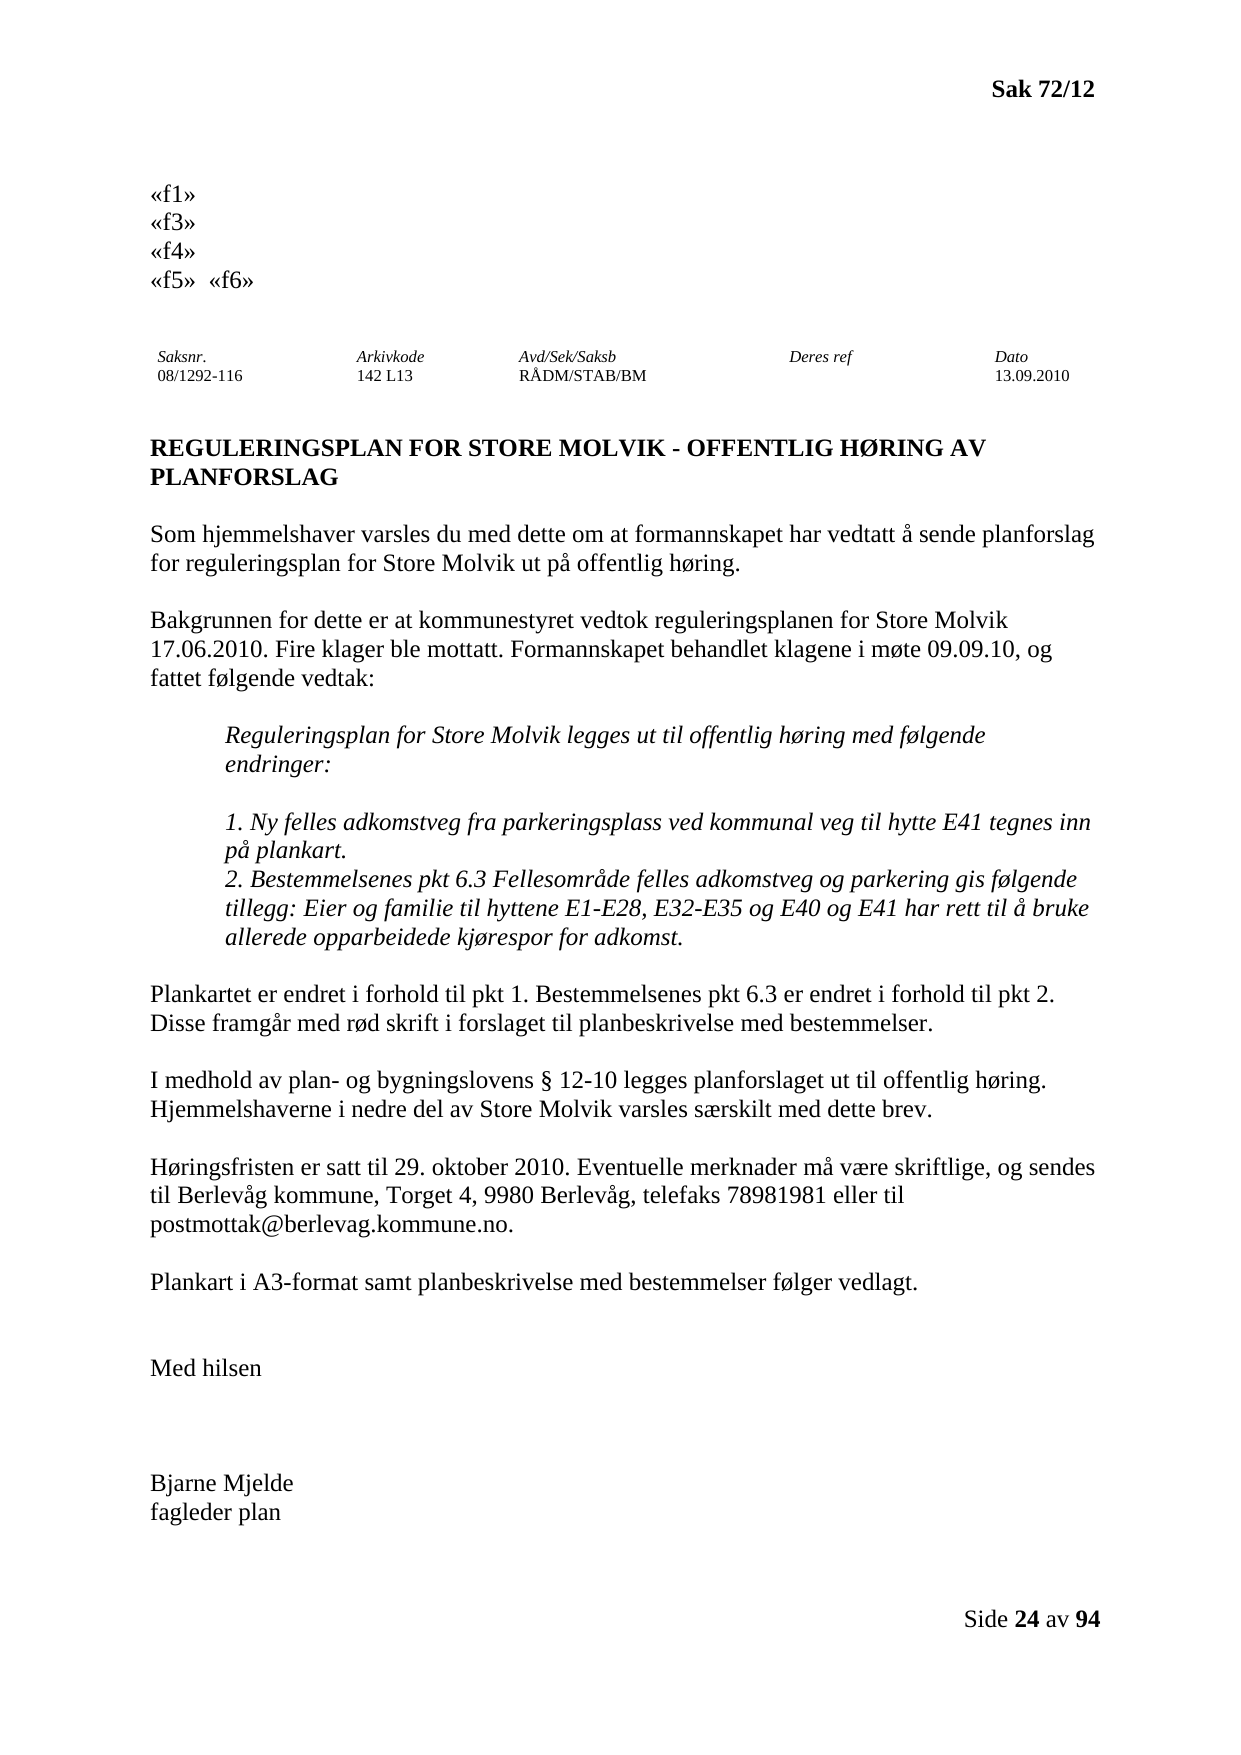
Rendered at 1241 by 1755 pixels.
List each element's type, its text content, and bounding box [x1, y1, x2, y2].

text Plankart i A3-format samt planbeskrivelse med bestemmelser følger vedlagt. [150, 1267, 1100, 1295]
table_header Arkivkode [349, 347, 512, 366]
table_cell 08/1292-116 [150, 366, 349, 404]
text I medhold av plan- og bygningslovens § 12-10 legges planforslaget ut til offentlig høring. Hjemmelshaverne i nedre del av Store Molvik varsles særskilt med dette brev. [150, 1065, 1100, 1123]
table_header Dato [987, 347, 1240, 366]
table_header Avd/Sek/Saksb [512, 347, 782, 366]
table_header Deres ref [782, 347, 987, 366]
table_cell 13.09.2010 [987, 366, 1240, 404]
text 2. Bestemmelsenes pkt 6.3 Fellesområde felles adkomstveg og parkering gis følgende tillegg: Eier og familie til hyttene E1-E28, E32-E35 og E40 og E41 har rett til å bruke allerede opparbeidede kjørespor for adkomst. [225, 864, 1100, 950]
table_cell [782, 366, 987, 404]
text «f1» «f3» «f4» «f5» «f6» [150, 179, 1100, 294]
text Høringsfristen er satt til 29. oktober 2010. Eventuelle merknader må være skriftlige, og sendes til Berlevåg kommune, Torget 4, 9980 Berlevåg, telefaks 78981981 eller til postmottak@berlevag.kommune.no. [150, 1152, 1100, 1238]
text Som hjemmelshaver varsles du med dette om at formannskapet har vedtatt å sende planforslag for reguleringsplan for Store Molvik ut på offentlig høring. [150, 519, 1100, 577]
text 1. Ny felles adkomstveg fra parkeringsplass ved kommunal veg til hytte E41 tegnes inn på plankart. [225, 807, 1100, 864]
text REGULERINGSPLAN FOR STORE MOLVIK - OFFENTLIG HØRING AV PLANFORSLAG [150, 433, 1100, 519]
text Med hilsen [150, 1353, 1100, 1410]
table_cell RÅDM/STAB/BM [512, 366, 782, 404]
table_header Saksnr. [150, 347, 349, 366]
text Plankartet er endret i forhold til pkt 1. Bestemmelsenes pkt 6.3 er endret i forhold til pkt 2. Disse framgår med rød skrift i forslaget til planbeskrivelse med bestemmelser. [150, 979, 1100, 1037]
text Bjarne Mjelde fagleder plan [150, 1468, 1100, 1525]
text Reguleringsplan for Store Molvik legges ut til offentlig høring med følgende endringer: [225, 720, 1100, 778]
text Bakgrunnen for dette er at kommunestyret vedtok reguleringsplanen for Store Molvik 17.06.2010. Fire klager ble mottatt. Formannskapet behandlet klagene i møte 09.09.10, og fattet følgende vedtak: [150, 605, 1100, 692]
table_cell 142 L13 [349, 366, 512, 404]
